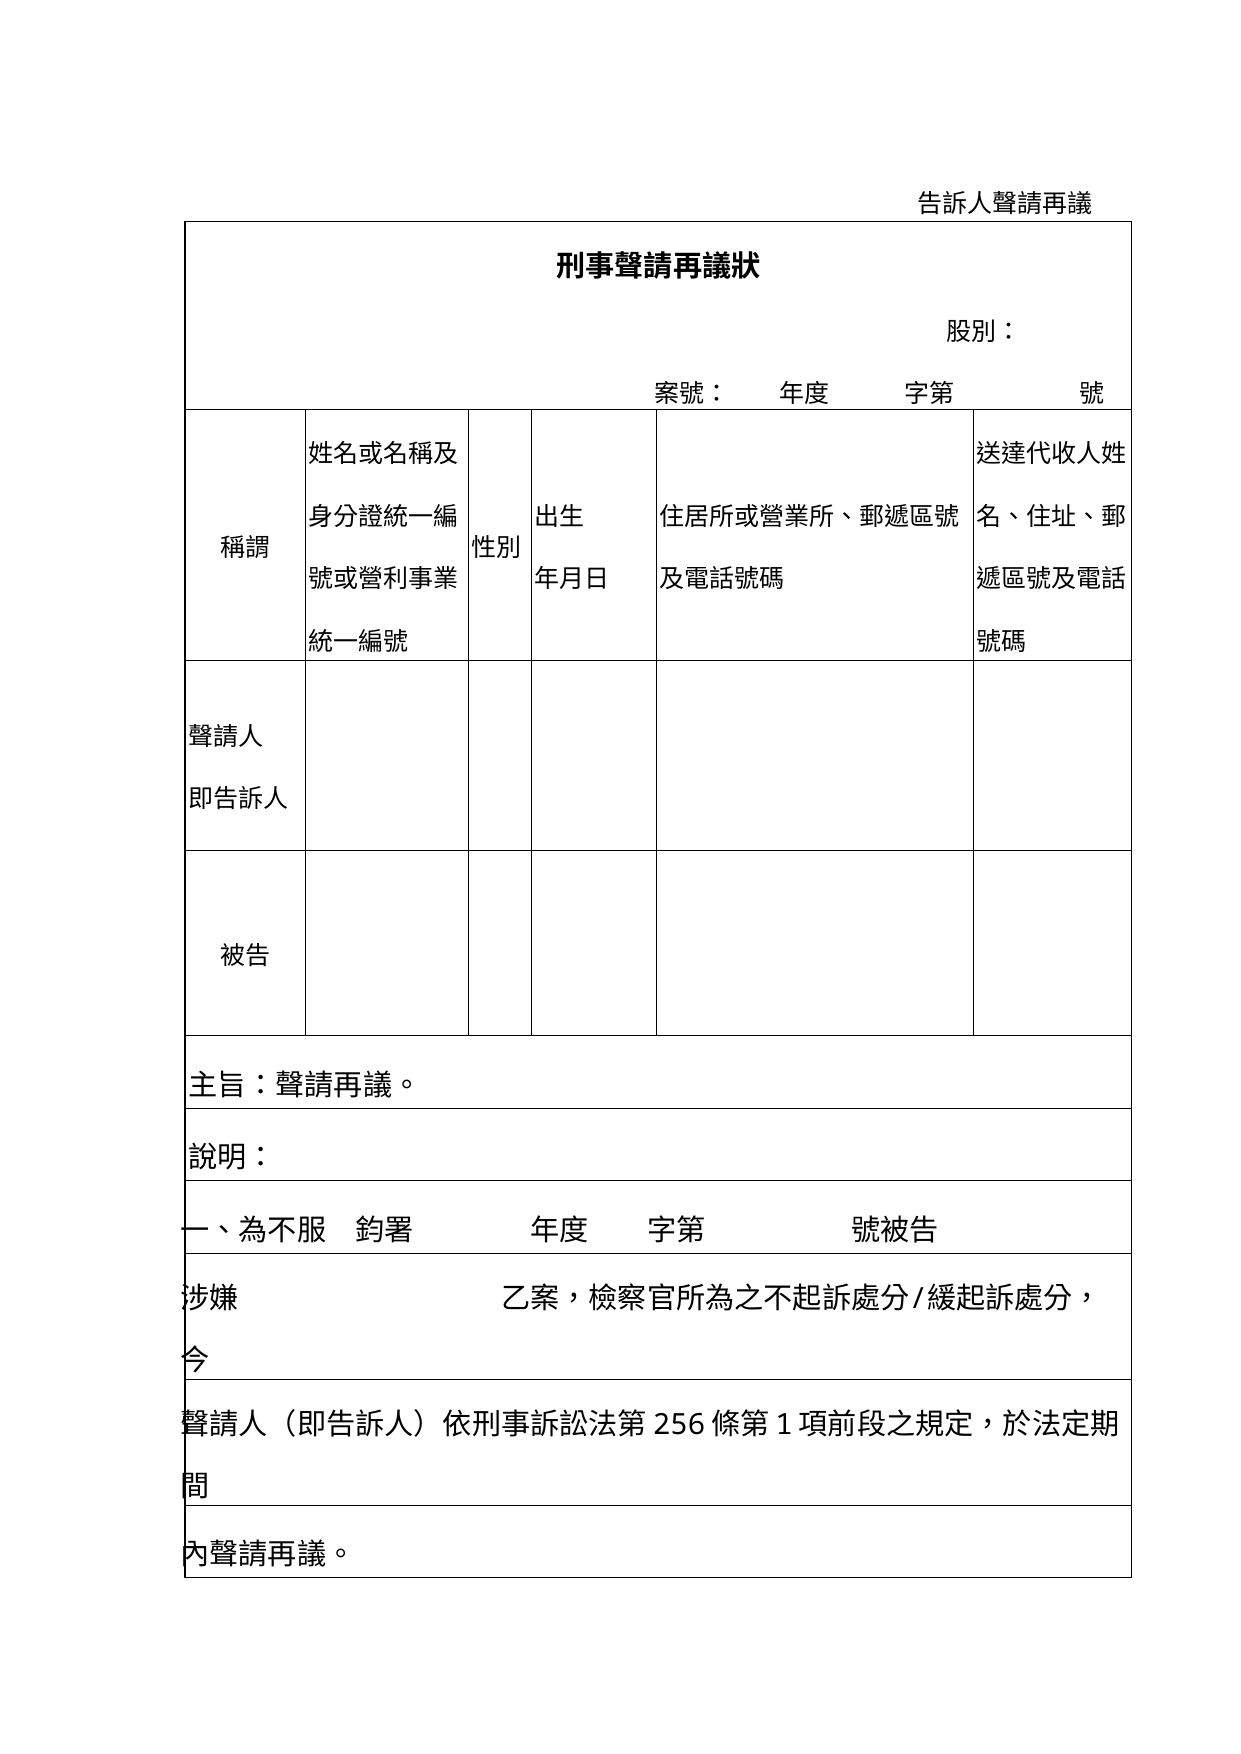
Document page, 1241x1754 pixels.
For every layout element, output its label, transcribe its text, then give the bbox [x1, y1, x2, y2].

table_cell [306, 661, 468, 849]
table_cell 說明： [186, 1109, 1131, 1180]
table_cell 住居所或營業所、郵遞區號及電話號碼 [657, 410, 973, 660]
table_cell 聲請人（即告訴人）依刑事訴訟法第256條第1項前段之規定，於法定期間 [186, 1380, 1131, 1505]
table_cell [532, 851, 656, 1035]
table_cell [657, 851, 973, 1035]
table_cell [306, 851, 468, 1035]
table_cell 性別 [469, 410, 531, 660]
table_cell [532, 661, 656, 849]
table_cell 被告 [186, 851, 305, 1035]
table_cell 聲請人 即告訴人 [186, 661, 305, 849]
table_cell 送達代收人姓名、住址、郵遞區號及電話號碼 [974, 410, 1131, 660]
table_header 告訴人聲請再議 [185, 158, 1132, 221]
table_cell [469, 851, 531, 1035]
table_cell 涉嫌 乙案，檢察官所為之不起訴處分/緩起訴處分，今 [186, 1254, 1131, 1379]
table_cell [974, 851, 1131, 1035]
table_cell 出生 年月日 [532, 410, 656, 660]
table_cell 一、為不服 鈞署 年度 字第 號被告 [186, 1181, 1131, 1253]
table_cell 主旨：聲請再議。 [186, 1036, 1131, 1108]
table_cell [657, 661, 973, 849]
table_cell 姓名或名稱及身分證統一編號或營利事業統一編號 [306, 410, 468, 660]
table_cell 稱謂 [186, 410, 305, 660]
table_cell 內聲請再議。 [186, 1506, 1131, 1577]
table_cell [469, 661, 531, 849]
table_cell [974, 661, 1131, 849]
table_cell 刑事聲請再議狀 股別： 案號： 年度 字第 號 [186, 222, 1131, 409]
